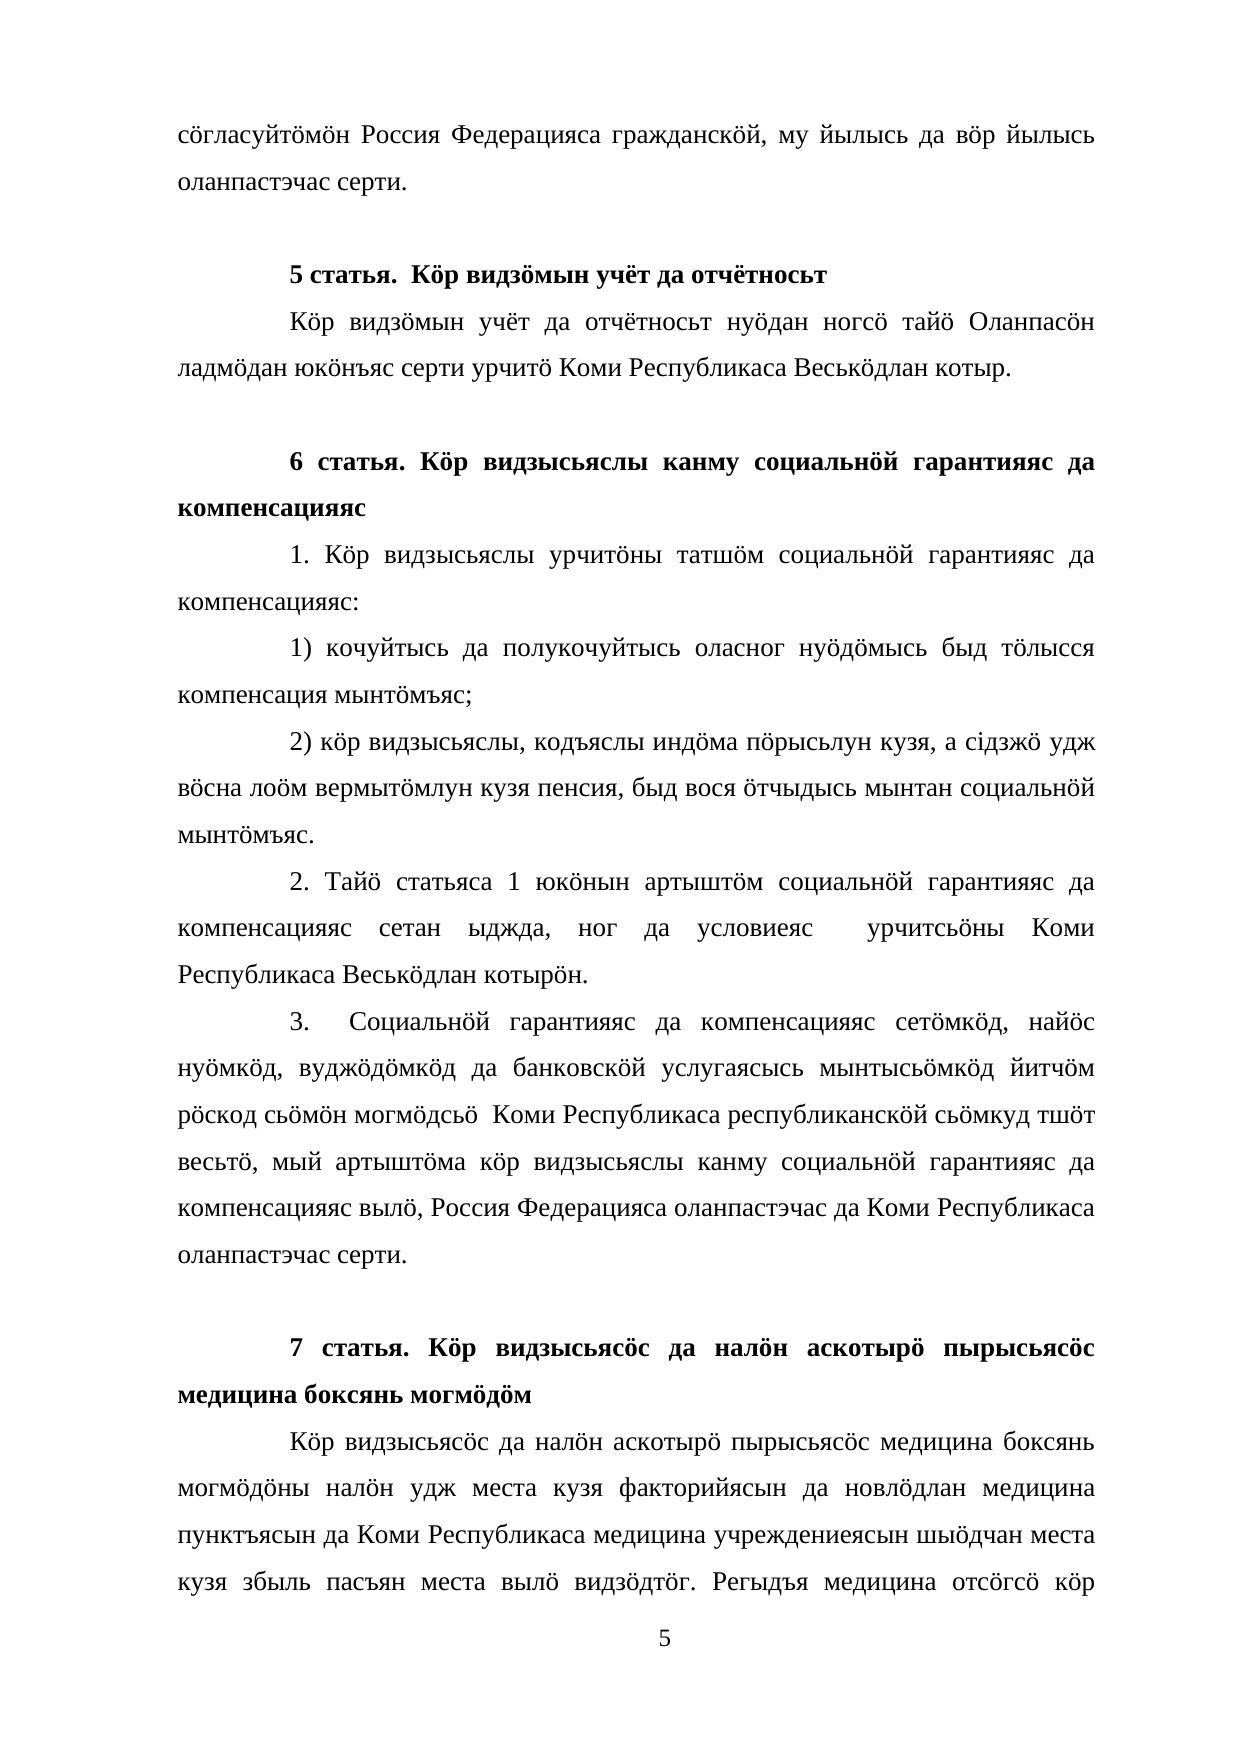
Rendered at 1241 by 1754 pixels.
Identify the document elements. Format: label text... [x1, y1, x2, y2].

text 7 статья. Кӧр видзысьясӧс да налӧн аскотырӧ пырысьясӧс медицина боксянь могмӧдӧм [177, 1331, 1096, 1409]
text 6 статья. Кӧр видзысьяслы канму социальнӧй гарантияяс да компенсацияяс [177, 445, 1096, 523]
text 2. Тайӧ статьяса 1 юкӧнын артыштӧм социальнӧй гарантияяс да компенсацияяс сетан ыджда, ног да условиеяс урчитсьӧны Коми Республикаса Веськӧдлан котырӧн. [177, 865, 1096, 989]
text сӧгласуйтӧмӧн Россия Федерацияса гражданскӧй, му йылысь да вӧр йылысь оланпастэчас серти. [177, 118, 1096, 196]
text 3. Социальнӧй гарантияяс да компенсацияяс сетӧмкӧд, найӧс нуӧмкӧд, вуджӧдӧмкӧд да банковскӧй услугаясысь мынтысьӧмкӧд йитчӧм рӧскод сьӧмӧн могмӧдсьӧ Коми Республикаса республиканскӧй сьӧмкуд тшӧт весьтӧ, мый артыштӧма кӧр видзысьяслы канму социальнӧй гарантияяс да компенсацияяс вылӧ, Россия Федерацияса оланпастэчас да Коми Республикаса оланпастэчас серти. [177, 1005, 1096, 1269]
text 5 статья. Кӧр видзӧмын учёт да отчётносьт [177, 258, 1096, 289]
text Кӧр видзысьясӧс да налӧн аскотырӧ пырысьясӧс медицина боксянь могмӧдӧны налӧн удж места кузя факторийясын да новлӧдлан медицина пунктъясын да Коми Республикаса медицина учреждениеясын шыӧдчан места кузя збыль пасъян места вылӧ видзӧдтӧг. Регыдъя медицина отсӧгсӧ кӧр [177, 1425, 1096, 1596]
text 1) кочуйтысь да полукочуйтысь оласног нуӧдӧмысь быд тӧлысся компенсация мынтӧмъяс; [177, 631, 1096, 709]
text Кӧр видзӧмын учёт да отчётносьт нуӧдан ногсӧ тайӧ Оланпасӧн ладмӧдан юкӧнъяс серти урчитӧ Коми Республикаса Веськӧдлан котыр. [177, 305, 1096, 383]
text 1. Кӧр видзысьяслы урчитӧны татшӧм социальнӧй гарантияяс да компенсацияяс: [177, 538, 1096, 616]
text 2) кӧр видзысьяслы, кодъяслы индӧма пӧрысьлун кузя, а сідзжӧ удж вӧсна лоӧм вермытӧмлун кузя пенсия, быд вося ӧтчыдысь мынтан социальнӧй мынтӧмъяс. [177, 725, 1096, 849]
